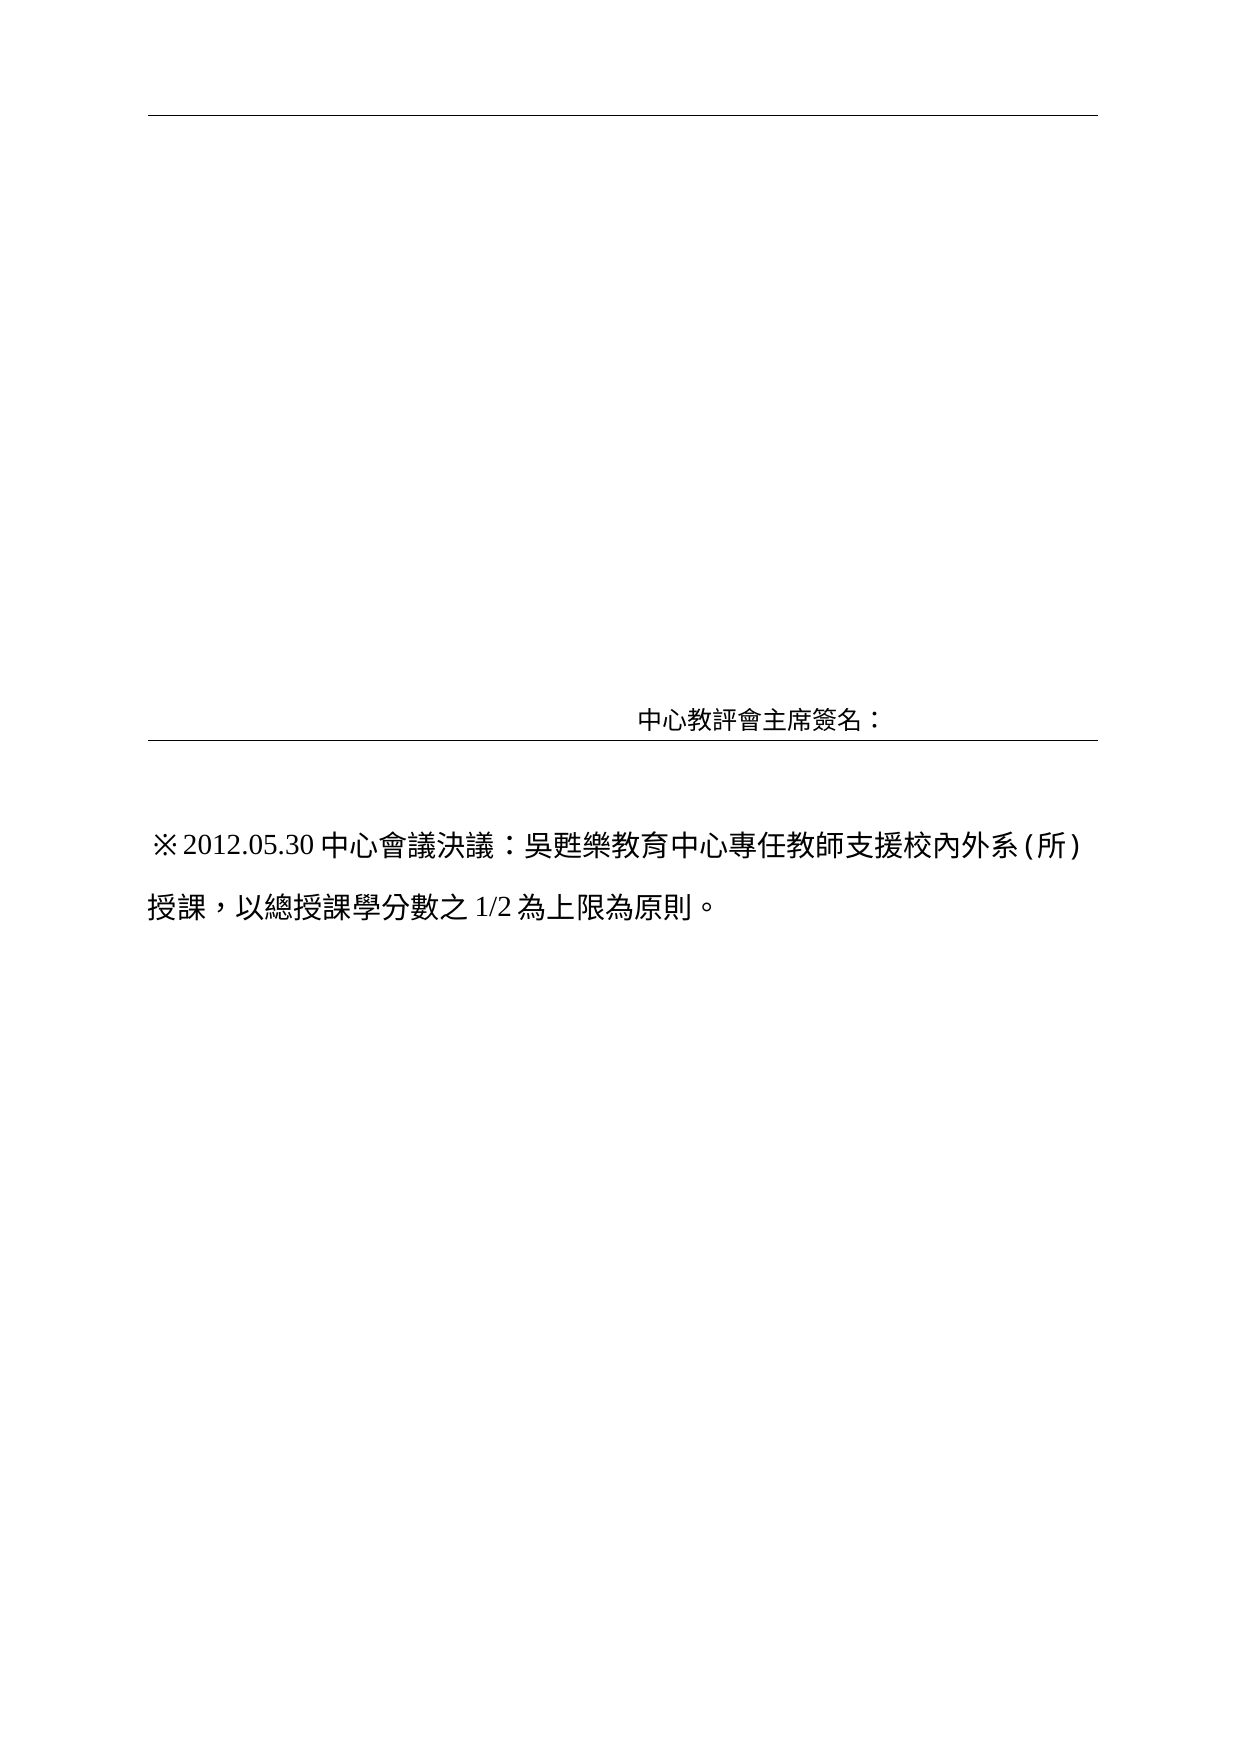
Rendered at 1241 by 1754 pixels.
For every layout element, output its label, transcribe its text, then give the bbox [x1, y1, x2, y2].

text ※2012.05.30中心會議決議：吳甦樂教育中心專任教師支援校內外系(所)授課，以總授課學分數之1/2為上限為原則。 [148, 802, 1092, 927]
table_cell 中心教評會主席簽名： [148, 116, 1098, 739]
